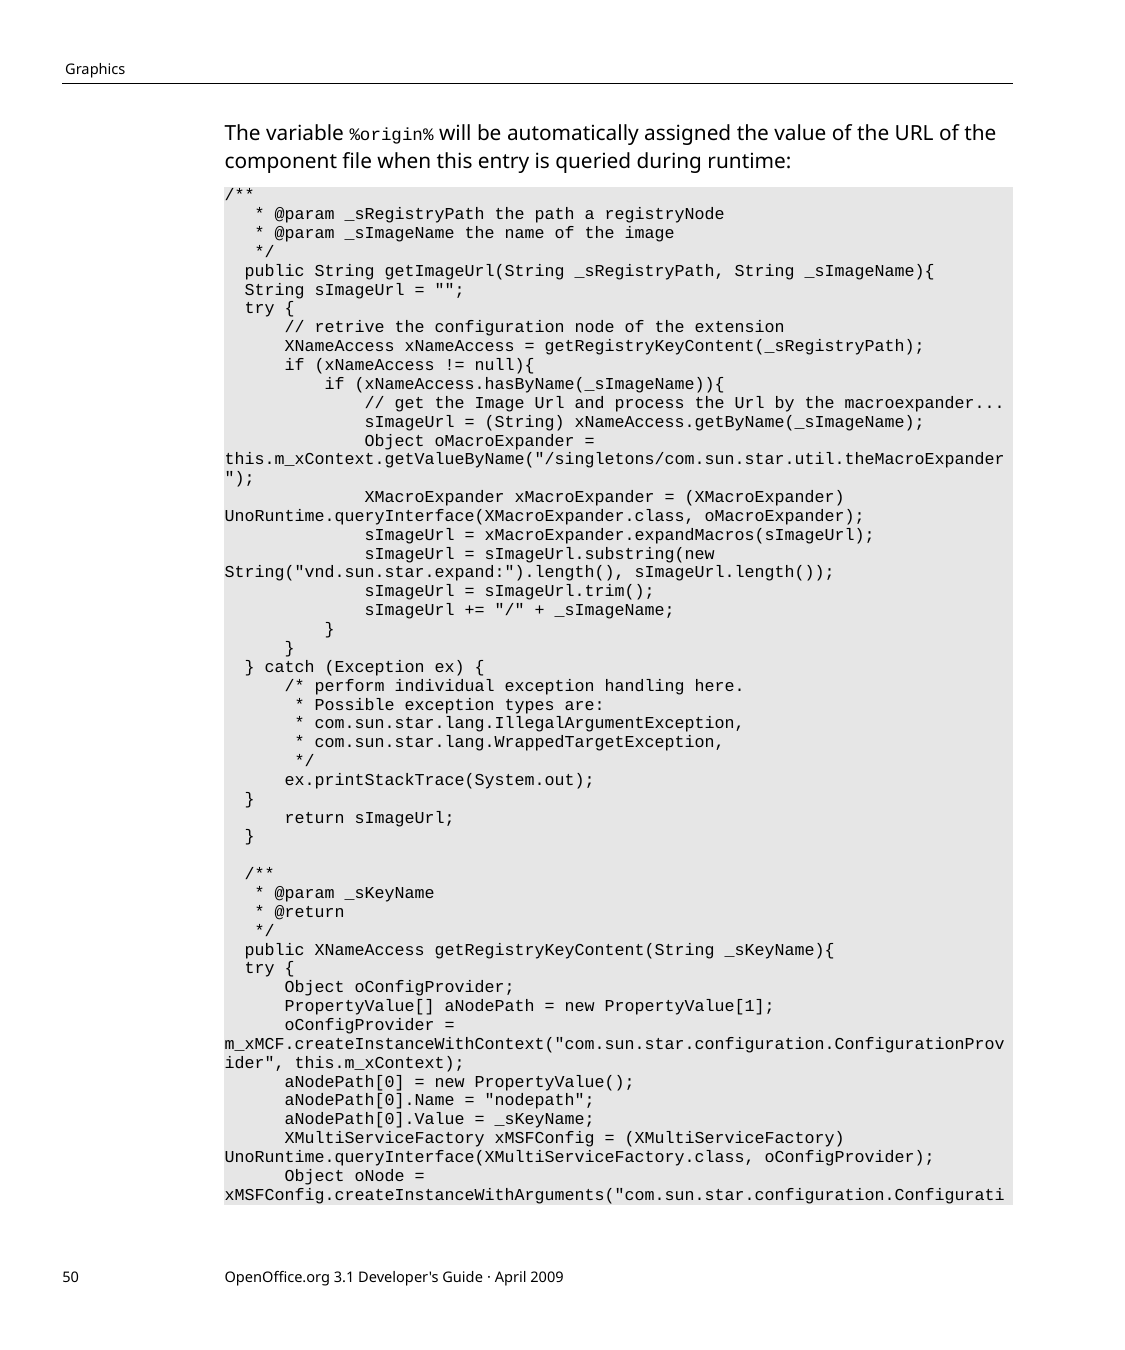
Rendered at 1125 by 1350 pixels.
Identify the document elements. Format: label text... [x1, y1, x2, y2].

text /** * @param _sRegistryPath the path a registryNode * @param _sImageName the name of the image */ public String getImageUrl(String _sRegistryPath, String _sImageName){ String sImageUrl = ""; try { // retrive the configuration node of the extension XNameAccess xNameAccess = getRegistryKeyContent(_sRegistryPath); if (xNameAccess != null){ if (xNameAccess.hasByName(_sImageName)){ // get the Image Url and process the Url by the macroexpander... sImageUrl = (String) xNameAccess.getByName(_sImageName); Object oMacroExpander = this.m_xContext.getValueByName("/singletons/com.sun.star.util.theMacroExpander"); XMacroExpander xMacroExpander = (XMacroExpander) UnoRuntime.queryInterface(XMacroExpander.class, oMacroExpander); sImageUrl = xMacroExpander.expandMacros(sImageUrl); sImageUrl = sImageUrl.substring(new String("vnd.sun.star.expand:").length(), sImageUrl.length()); sImageUrl = sImageUrl.trim(); sImageUrl += "/" + _sImageName; } } } catch (Exception ex) { /* perform individual exception handling here. * Possible exception types are: * com.sun.star.lang.IllegalArgumentException, * com.sun.star.lang.WrappedTargetException, */ ex.printStackTrace(System.out); } return sImageUrl; } /** * @param _sKeyName * @return */ public XNameAccess getRegistryKeyContent(String _sKeyName){ try { Object oConfigProvider; PropertyValue[] aNodePath = new PropertyValue[1]; oConfigProvider = m_xMCF.createInstanceWithContext("com.sun.star.configuration.ConfigurationProvider", this.m_xContext); aNodePath[0] = new PropertyValue(); aNodePath[0].Name = "nodepath"; aNodePath[0].Value = _sKeyName; XMultiServiceFactory xMSFConfig = (XMultiServiceFactory) UnoRuntime.queryInterface(XMultiServiceFactory.class, oConfigProvider); Object oNode = xMSFConfig.createInstanceWithArguments("com.sun.star.configuration.Configurati [224, 187, 1013, 1205]
text The variable %origin% will be automatically assigned the value of the URL of the component file when this entry is queried during runtime: [224, 118, 1013, 175]
